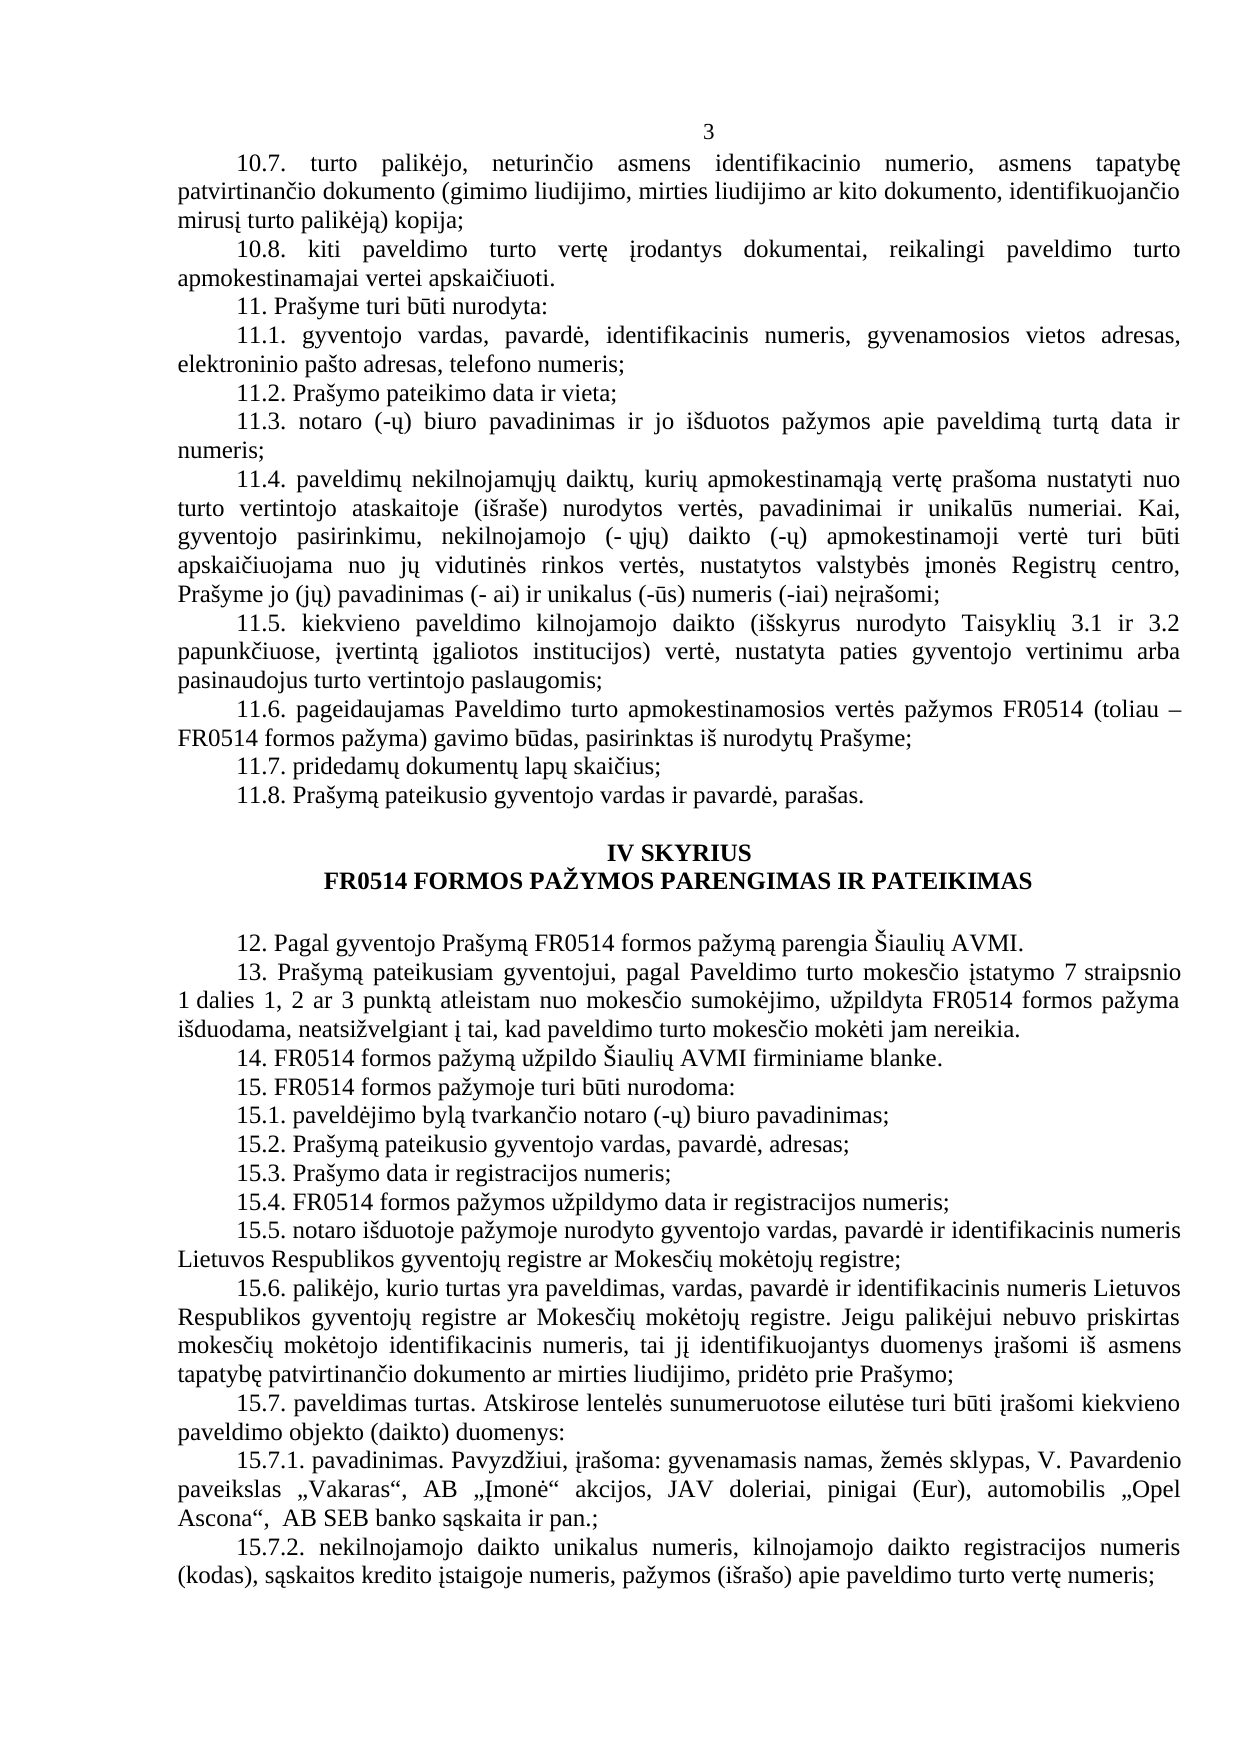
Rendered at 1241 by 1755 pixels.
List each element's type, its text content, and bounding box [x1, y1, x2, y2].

text 11.5. kiekvieno paveldimo kilnojamojo daikto (išskyrus nurodyto Taisyklių 3.1 ir 3.2 papunkčiuose, įvertintą įgaliotos institucijos) vertė, nustatyta paties gyventojo vertinimu arba pasinaudojus turto vertintojo paslaugomis; [177, 608, 1181, 694]
text 15.3. Prašymo data ir registracijos numeris; [177, 1158, 1181, 1187]
text 15.7. paveldimas turtas. Atskirose lentelės sunumeruotose eilutėse turi būti įrašomi kiekvieno paveldimo objekto (daikto) duomenys: [177, 1388, 1181, 1446]
text 11.2. Prašymo pateikimo data ir vieta; [177, 378, 1181, 406]
text 15.4. FR0514 formos pažymos užpildymo data ir registracijos numeris; [177, 1187, 1181, 1216]
text 11.8. Prašymą pateikusio gyventojo vardas ir pavardė, parašas. [177, 780, 1181, 809]
text 11.3. notaro (-ų) biuro pavadinimas ir jo išduotos pažymos apie paveldimą turtą data ir numeris; [177, 406, 1181, 464]
text 12. Pagal gyventojo Prašymą FR0514 formos pažymą parengia Šiaulių AVMI. [177, 928, 1181, 957]
text 15.7.1. pavadinimas. Pavyzdžiui, įrašoma: gyvenamasis namas, žemės sklypas, V. Pavardenio paveikslas „Vakaras“, AB „Įmonė“ akcijos, JAV doleriai, pinigai (Eur), automobilis „Opel Ascona“, AB SEB banko sąskaita ir pan.; [177, 1446, 1181, 1532]
text 15.2. Prašymą pateikusio gyventojo vardas, pavardė, adresas; [177, 1129, 1181, 1158]
text 13. Prašymą pateikusiam gyventojui, pagal Paveldimo turto mokesčio įstatymo 7 straipsnio 1 dalies 1, 2 ar 3 punktą atleistam nuo mokesčio sumokėjimo, užpildyta FR0514 formos pažyma išduodama, neatsižvelgiant į tai, kad paveldimo turto mokesčio mokėti jam nereikia. [177, 957, 1181, 1043]
text 10.8. kiti paveldimo turto vertę įrodantys dokumentai, reikalingi paveldimo turto apmokestinamajai vertei apskaičiuoti. [177, 234, 1181, 291]
text 11.7. pridedamų dokumentų lapų skaičius; [177, 751, 1181, 780]
text 15. FR0514 formos pažymoje turi būti nurodoma: [177, 1072, 1181, 1101]
text 11.4. paveldimų nekilnojamųjų daiktų, kurių apmokestinamąją vertę prašoma nustatyti nuo turto vertintojo ataskaitoje (išraše) nurodytos vertės, pavadinimai ir unikalūs numeriai. Kai, gyventojo pasirinkimu, nekilnojamojo (- ųjų) daikto (-ų) apmokestinamoji vertė turi būti apskaičiuojama nuo jų vidutinės rinkos vertės, nustatytos valstybės įmonės Registrų centro, Prašyme jo (jų) pavadinimas (- ai) ir unikalus (-ūs) numeris (-iai) neįrašomi; [177, 464, 1181, 608]
subtitle IV SKYRIUS [177, 838, 1181, 866]
text FR0514 FORMOS PAŽYMOS PARENGIMAS IR PATEIKIMAS [175, 866, 1181, 895]
text 15.6. palikėjo, kurio turtas yra paveldimas, vardas, pavardė ir identifikacinis numeris Lietuvos Respublikos gyventojų registre ar Mokesčių mokėtojų registre. Jeigu palikėjui nebuvo priskirtas mokesčių mokėtojo identifikacinis numeris, tai jį identifikuojantys duomenys įrašomi iš asmens tapatybę patvirtinančio dokumento ar mirties liudijimo, pridėto prie Prašymo; [177, 1273, 1181, 1388]
text 15.1. paveldėjimo bylą tvarkančio notaro (-ų) biuro pavadinimas; [177, 1101, 1181, 1129]
text 11.1. gyventojo vardas, pavardė, identifikacinis numeris, gyvenamosios vietos adresas, elektroninio pašto adresas, telefono numeris; [177, 320, 1181, 378]
text 11. Prašyme turi būti nurodyta: [177, 291, 1181, 320]
text 11.6. pageidaujamas Paveldimo turto apmokestinamosios vertės pažymos FR0514 (toliau – FR0514 formos pažyma) gavimo būdas, pasirinktas iš nurodytų Prašyme; [177, 694, 1181, 751]
text 10.7. turto palikėjo, neturinčio asmens identifikacinio numerio, asmens tapatybę patvirtinančio dokumento (gimimo liudijimo, mirties liudijimo ar kito dokumento, identifikuojančio mirusį turto palikėją) kopija; [177, 148, 1181, 234]
text 15.7.2. nekilnojamojo daikto unikalus numeris, kilnojamojo daikto registracijos numeris (kodas), sąskaitos kredito įstaigoje numeris, pažymos (išrašo) apie paveldimo turto vertę numeris; [177, 1532, 1181, 1589]
text 15.5. notaro išduotoje pažymoje nurodyto gyventojo vardas, pavardė ir identifikacinis numeris Lietuvos Respublikos gyventojų registre ar Mokesčių mokėtojų registre; [177, 1216, 1181, 1273]
text 14. FR0514 formos pažymą užpildo Šiaulių AVMI firminiame blanke. [177, 1043, 1181, 1072]
